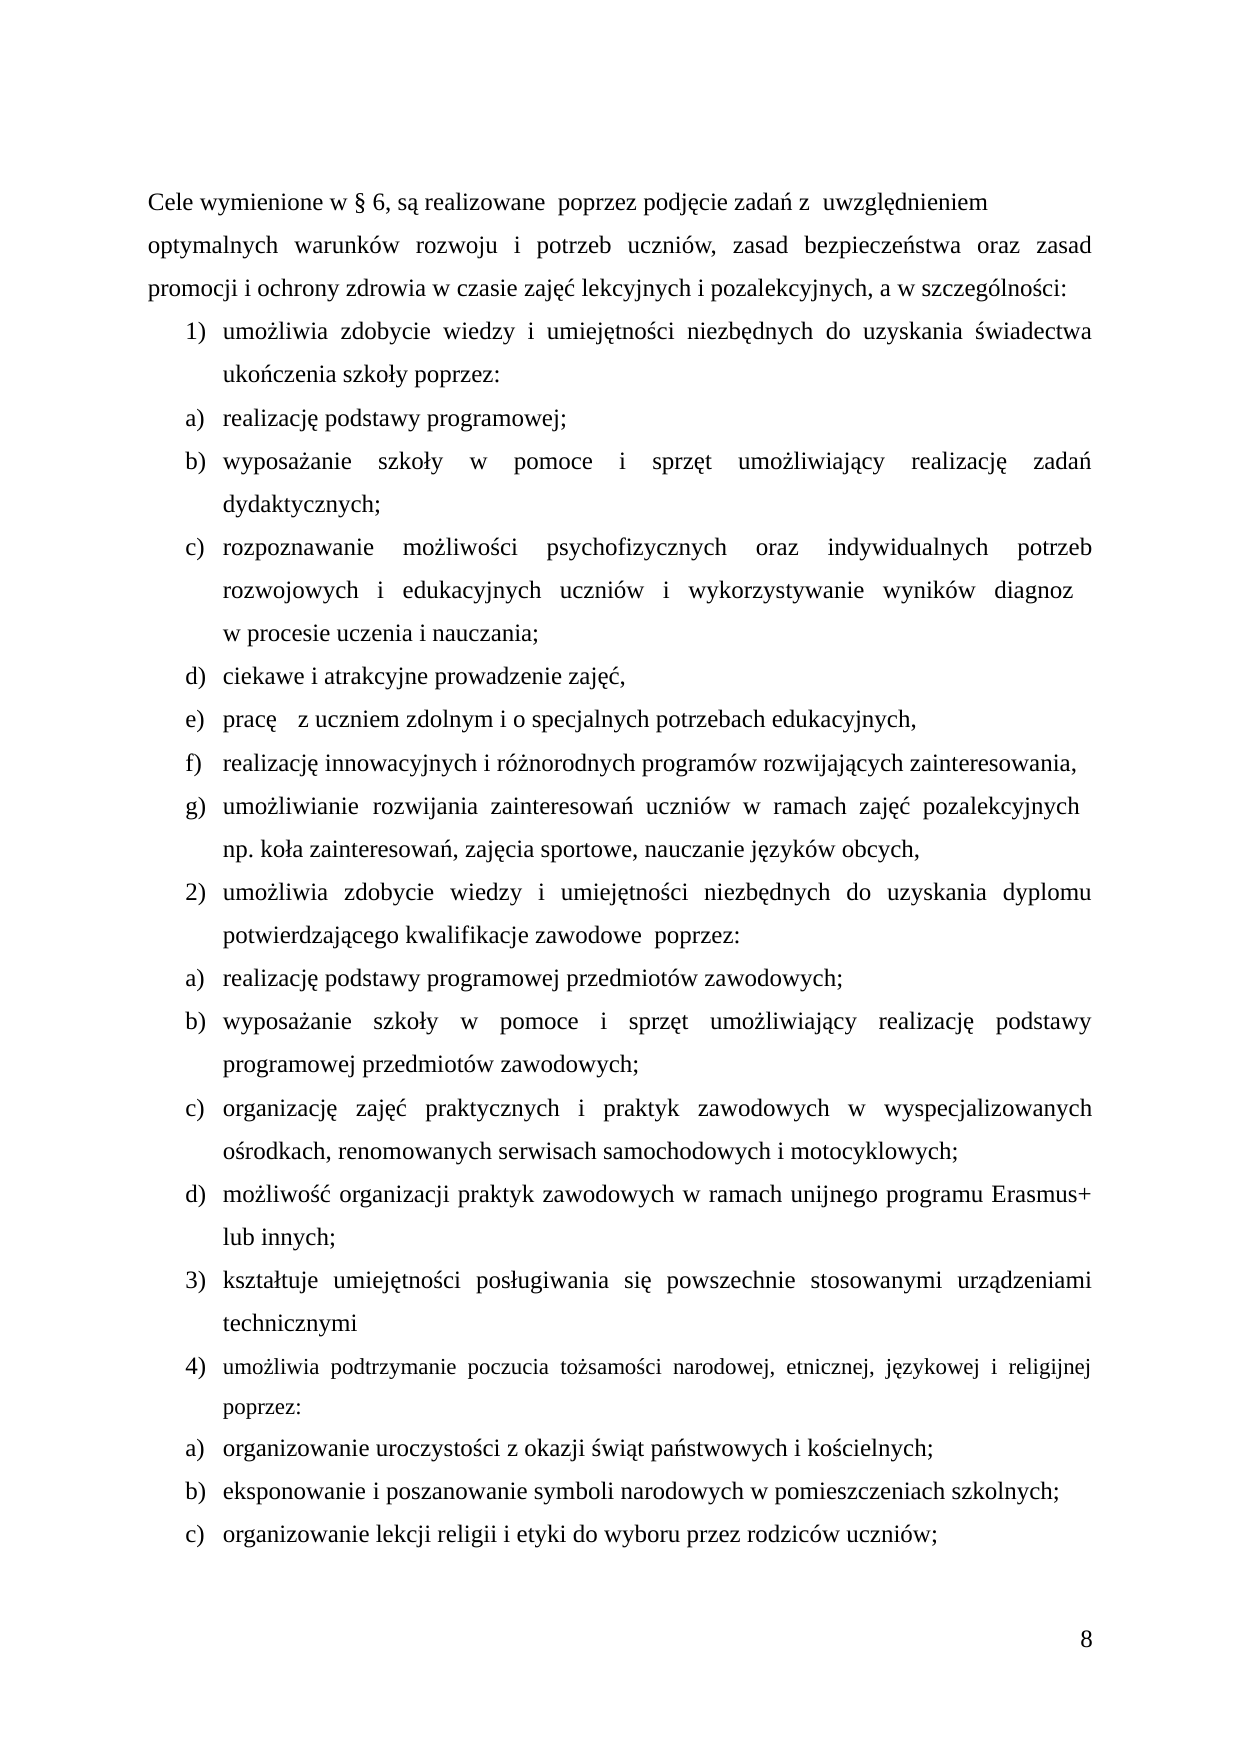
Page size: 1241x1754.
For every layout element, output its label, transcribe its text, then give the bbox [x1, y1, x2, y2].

list organizowanie uroczystości z okazji świąt państwowych i kościelnych; [185, 1433, 1093, 1462]
list realizację innowacyjnych i różnorodnych programów rozwijających zainteresowania, [185, 748, 1093, 776]
list realizację podstawy programowej przedmiotów zawodowych; [185, 963, 1093, 992]
list organizowanie lekcji religii i etyki do wyboru przez rodziców uczniów; [185, 1519, 1093, 1548]
list ciekawe i atrakcyjne prowadzenie zajęć, [185, 661, 1093, 690]
list rozpoznawanie możliwości psychofizycznych oraz indywidualnych potrzeb rozwojowych i edukacyjnych uczniów i wykorzystywanie wyników diagnoz w procesie uczenia i nauczania; [185, 532, 1093, 647]
list umożliwianie rozwijania zainteresowań uczniów w ramach zajęć pozalekcyjnych np. koła zainteresowań, zajęcia sportowe, nauczanie języków obcych, [185, 791, 1093, 863]
list wyposażanie szkoły w pomoce i sprzęt umożliwiający realizację podstawy programowej przedmiotów zawodowych; [185, 1006, 1093, 1078]
list eksponowanie i poszanowanie symboli narodowych w pomieszczeniach szkolnych; [185, 1476, 1093, 1505]
list umożliwia zdobycie wiedzy i umiejętności niezbędnych do uzyskania dyplomu potwierdzającego kwalifikacje zawodowe poprzez: [185, 877, 1093, 949]
list możliwość organizacji praktyk zawodowych w ramach unijnego programu Erasmus+ lub innych; [185, 1179, 1093, 1251]
list realizację podstawy programowej; [185, 403, 1093, 431]
list pracę z uczniem zdolnym i o specjalnych potrzebach edukacyjnych, [185, 704, 1093, 733]
list kształtuje umiejętności posługiwania się powszechnie stosowanymi urządzeniami technicznymi [185, 1265, 1093, 1337]
text Cele wymienione w § 6, są realizowane poprzez podjęcie zadań z uwzględnieniem optymalnych warunków rozwoju i potrzeb uczniów, zasad bezpieczeństwa oraz zasad promocji i ochrony zdrowia w czasie zajęć lekcyjnych i pozalekcyjnych, a w szczególności: [148, 187, 1093, 302]
list umożliwia zdobycie wiedzy i umiejętności niezbędnych do uzyskania świadectwa ukończenia szkoły poprzez: [185, 316, 1093, 388]
list organizację zajęć praktycznych i praktyk zawodowych w wyspecjalizowanych ośrodkach, renomowanych serwisach samochodowych i motocyklowych; [185, 1093, 1093, 1164]
list umożliwia podtrzymanie poczucia tożsamości narodowej, etnicznej, językowej i religijnej poprzez: [185, 1351, 1093, 1420]
list wyposażanie szkoły w pomoce i sprzęt umożliwiający realizację zadań dydaktycznych; [185, 446, 1093, 518]
